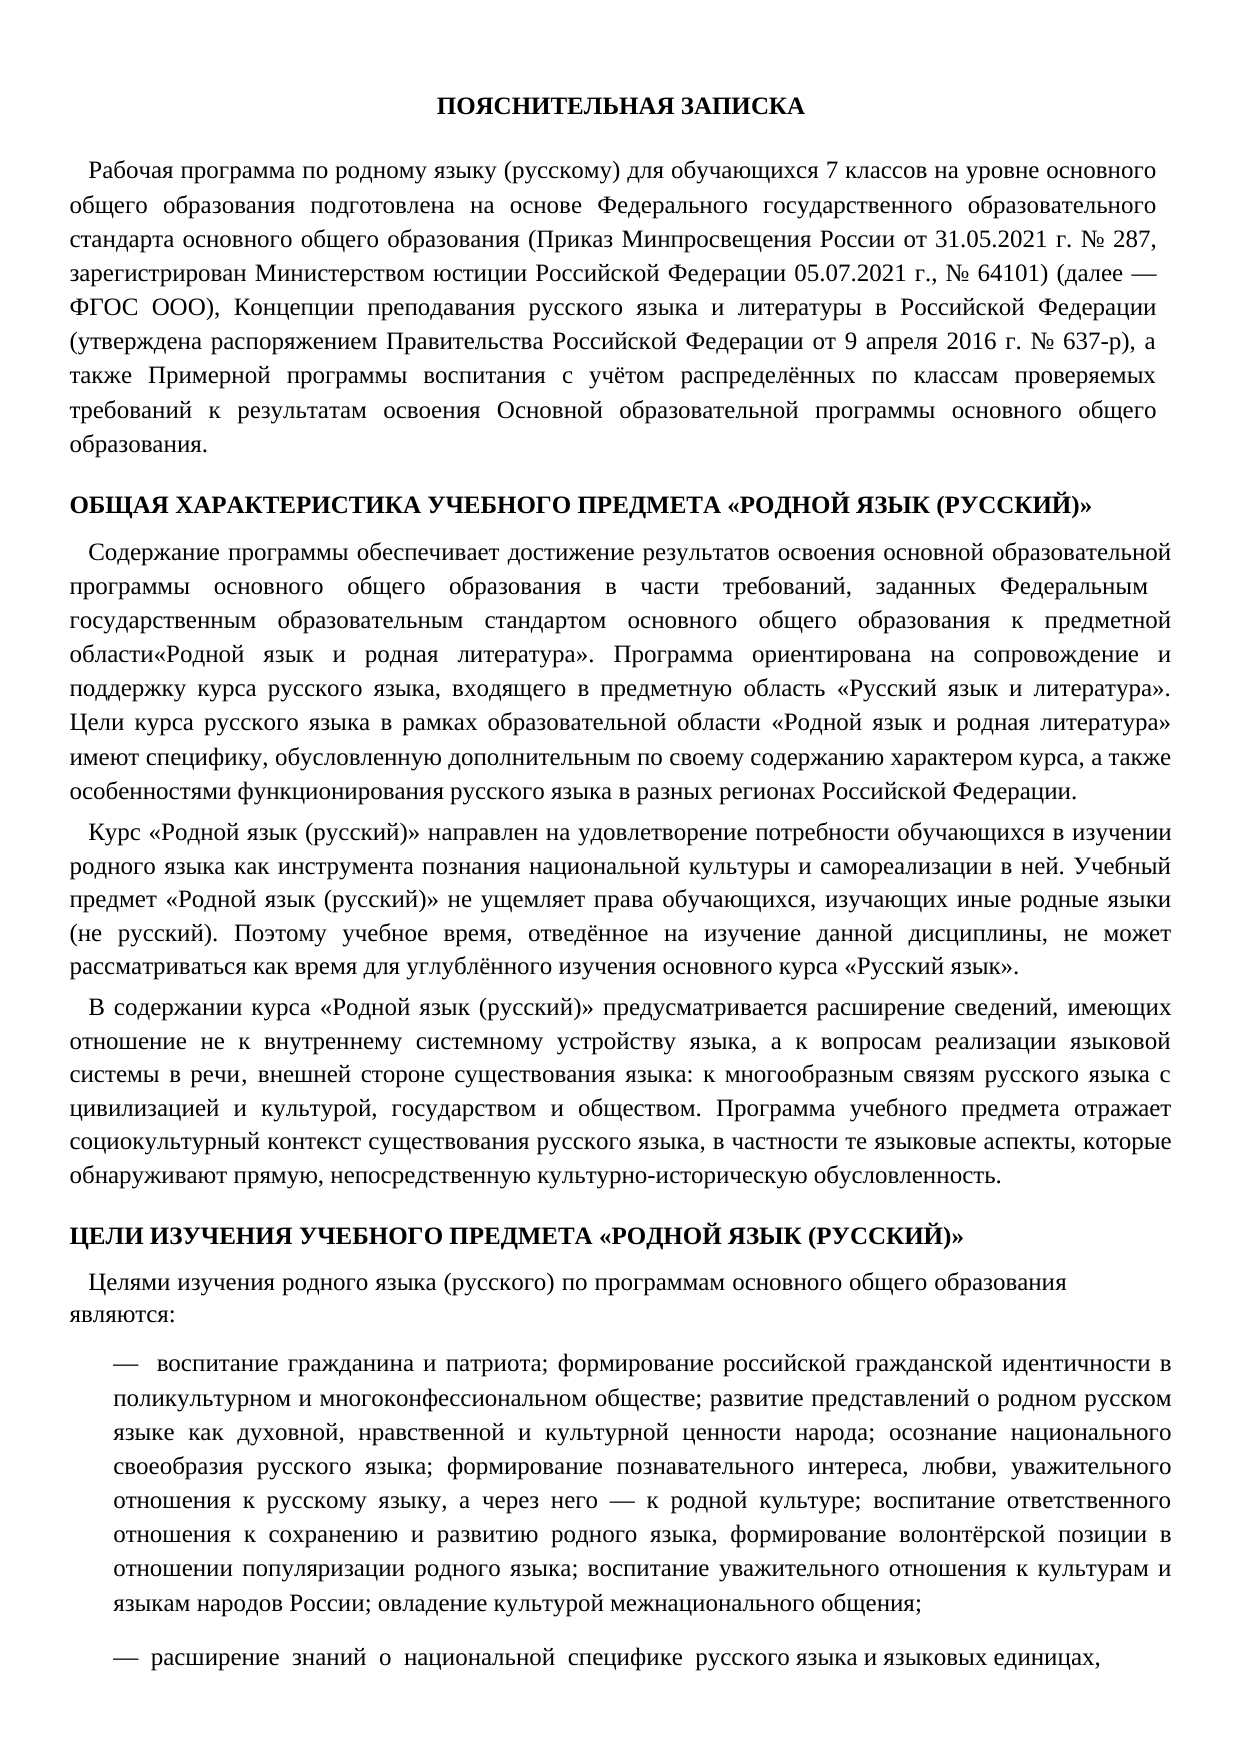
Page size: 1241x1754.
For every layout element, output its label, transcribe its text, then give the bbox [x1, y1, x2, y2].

text — расширение знаний о национальной специфике русского языка и языковых единицах, [113, 1642, 1172, 1670]
text ОБЩАЯ ХАРАКТЕРИСТИКА УЧЕБНОГО ПРЕДМЕТА «РОДНОЙ ЯЗЫК (РУССКИЙ)» [69, 491, 1172, 519]
text ЦЕЛИ ИЗУЧЕНИЯ УЧЕБНОГО ПРЕДМЕТА «РОДНОЙ ЯЗЫК (РУССКИЙ)» [69, 1221, 1172, 1250]
text Курс «Родной язык (русский)» направлен на удовлетворение потребности обучающихся в изучении родного языка как инструмента познания национальной культуры и самореализации в ней. Учебный предмет «Родной язык (русский)» не ущемляет права обучающихся, изучающих иные родные языки (не русский). Поэтому учебное время, отведённое на изучение данной дисциплины, не может рассматриваться как время для углублённого изучения основного курса «Русский язык». [69, 817, 1172, 980]
text Рабочая программа по родному языку (русскому) для обучающихся 7 классов на уровне основного общего образования подготовлена на основе Федерального государственного образовательного стандарта основного общего образования (Приказ Минпросвещения России от 31.05.2021 г. № 287, зарегистрирован Министерством юстиции Российской Федерации 05.07.2021 г., № 64101) (далее —ФГОС ООО), Концепции преподавания русского языка и литературы в Российской Федерации (утверждена распоряжением Правительства Российской Федерации от 9 апреля 2016 г. № 637-р), а также Примерной программы воспитания с учётом распределённых по классам проверяемых требований к результатам освоения Основной образовательной программы основного общего образования. [69, 156, 1157, 458]
text Целями изучения родного языка (русского) по программам основного общего образования являются: [69, 1267, 1067, 1327]
text В содержании курса «Родной язык (русский)» предусматривается расширение сведений, имеющих отношение не к внутреннему системному устройству языка, а к вопросам реализации языковой системы в речи‚ внешней стороне существования языка: к многообразным связям русского языка с цивилизацией и культурой, государством и обществом. Программа учебного предмета отражает социокультурный контекст существования русского языка, в частности те языковые аспекты, которые обнаруживают прямую, непосредственную культурно-историческую обусловленность. [69, 992, 1172, 1189]
text ПОЯСНИТЕЛЬНАЯ ЗАПИСКА [69, 91, 1172, 119]
text — воспитание гражданина и патриота; формирование российской гражданской идентичности в поликультурном и многоконфессиональном обществе; развитие представлений о родном русском языке как духовной, нравственной и культурной ценности народа; осознание национального своеобразия русского языка; формирование познавательного интереса, любви, уважительного отношения к русскому языку, а через него — к родной культуре; воспитание ответственного отношения к сохранению и развитию родного языка, формирование волонтёрской позиции в отношении популяризации родного языка; воспитание уважительного отношения к культурам и языкам народов России; овладение культурой межнационального общения; [113, 1348, 1172, 1616]
text Содержание программы обеспечивает достижение результатов освоения основной образовательной программы основного общего образования в части требований, заданных Федеральным государственным образовательным стандартом основного общего образования к предметной области«Родной язык и родная литература». Программа ориентирована на сопровождение и поддержку курса русского языка, входящего в предметную область «Русский язык и литература». Цели курса русского языка в рамках образовательной области «Родной язык и родная литература» имеют специфику, обусловленную дополнительным по своему содержанию характером курса, а также особенностями функционирования русского языка в разных регионах Российской Федерации. [69, 537, 1172, 804]
